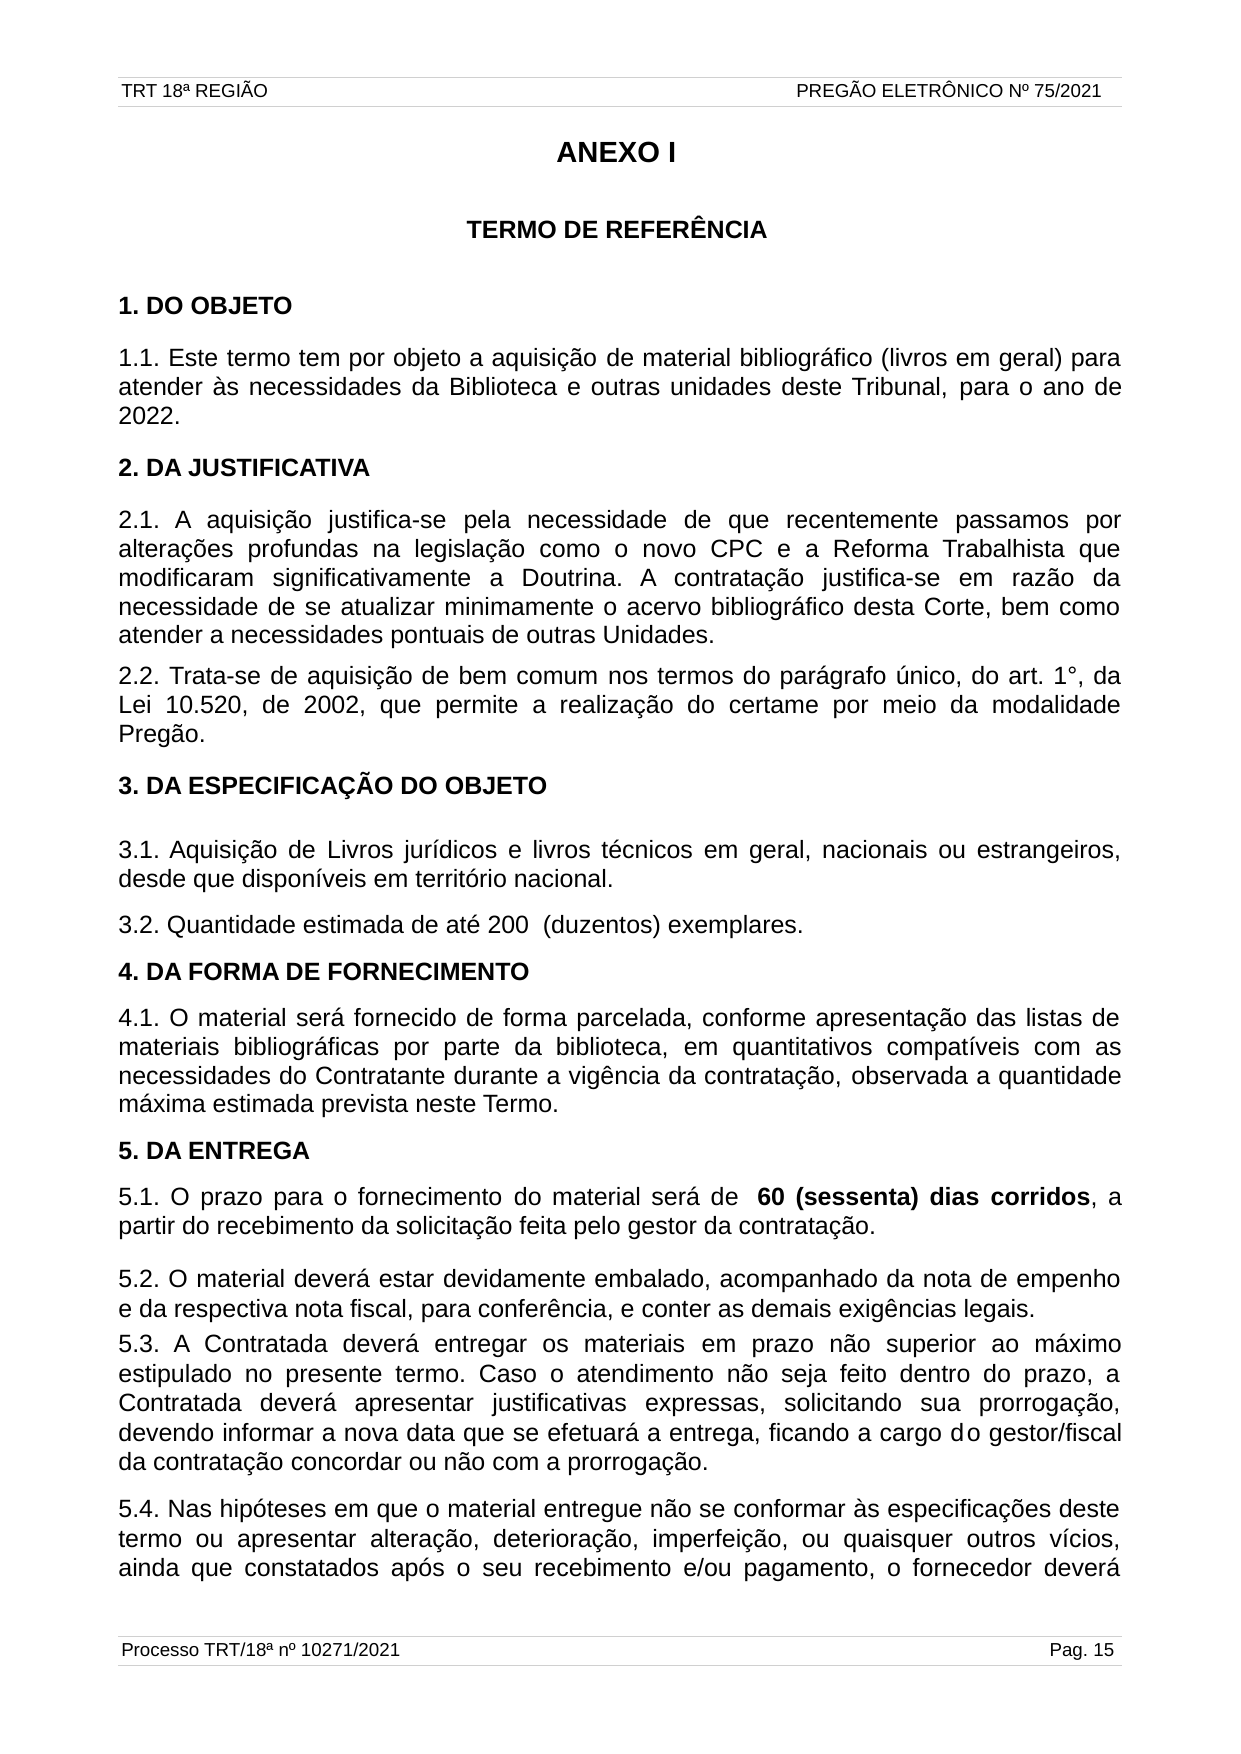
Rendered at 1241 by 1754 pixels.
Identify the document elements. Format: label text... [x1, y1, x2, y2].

text 4. DA FORMA DE FORNECIMENTO [118, 957, 1122, 986]
text 2.1. A aquisição justifica-se pela necessidade de que recentemente passamos por alterações profundas na legislação como o novo CPC e a Reforma Trabalhista que modificaram significativamente a Doutrina. A contratação justifica-se em razão da necessidade de se atualizar minimamente o acervo bibliográfico desta Corte, bem como atender a necessidades pontuais de outras Unidades. [118, 505, 1122, 649]
text 2.2. Trata-se de aquisição de bem comum nos termos do parágrafo único, do art. 1°, da Lei 10.520, de 2002, que permite a realização do certame por meio da modalidade Pregão. [118, 661, 1122, 747]
text 1.1. Este termo tem por objeto a aquisição de material bibliográfico (livros em geral) para atender às necessidades da Biblioteca e outras unidades deste Tribunal, para o ano de 2022. [118, 343, 1122, 429]
text 5.3. A Contratada deverá entregar os materiais em prazo não superior ao máximo estipulado no presente termo. Caso o atendimento não seja feito dentro do prazo, a Contratada deverá apresentar justificativas expressas, solicitando sua prorrogação, devendo informar a nova data que se efetuará a entrega, ficando a cargo do gestor/fiscal da contratação concordar ou não com a prorrogação. [118, 1328, 1122, 1476]
text ANEXO I [118, 136, 1122, 169]
text 5.1. O prazo para o fornecimento do material será de 60 (sessenta) dias corridos, a partir do recebimento da solicitação feita pelo gestor da contratação. [118, 1182, 1122, 1240]
text 5.2. O material deverá estar devidamente embalado, acompanhado da nota de empenho e da respectiva nota fiscal, para conferência, e conter as demais exigências legais. [118, 1263, 1122, 1322]
text 3.2. Quantidade estimada de até 200 (duzentos) exemplares. [118, 910, 1122, 939]
text 4.1. O material será fornecido de forma parcelada, conforme apresentação das listas de materiais bibliográficas por parte da biblioteca, em quantitativos compatíveis com as necessidades do Contratante durante a vigência da contratação, observada a quantidade máxima estimada prevista neste Termo. [118, 1003, 1122, 1118]
text 1. DO OBJETO [118, 291, 1122, 319]
text 5.4. Nas hipóteses em que o material entregue não se conformar às especificações deste termo ou apresentar alteração, deterioração, imperfeição, ou quaisquer outros vícios, ainda que constatados após o seu recebimento e/ou pagamento, o fornecedor deverá [118, 1493, 1122, 1582]
text 3.1. Aquisição de Livros jurídicos e livros técnicos em geral, nacionais ou estrangeiros, desde que disponíveis em território nacional. [118, 835, 1122, 893]
text 2. DA JUSTIFICATIVA [118, 453, 1122, 482]
text TERMO DE REFERÊNCIA [118, 216, 1122, 244]
text 5. DA ENTREGA [118, 1136, 1122, 1165]
text 3. DA ESPECIFICAÇÃO DO OBJETO [118, 771, 1122, 800]
